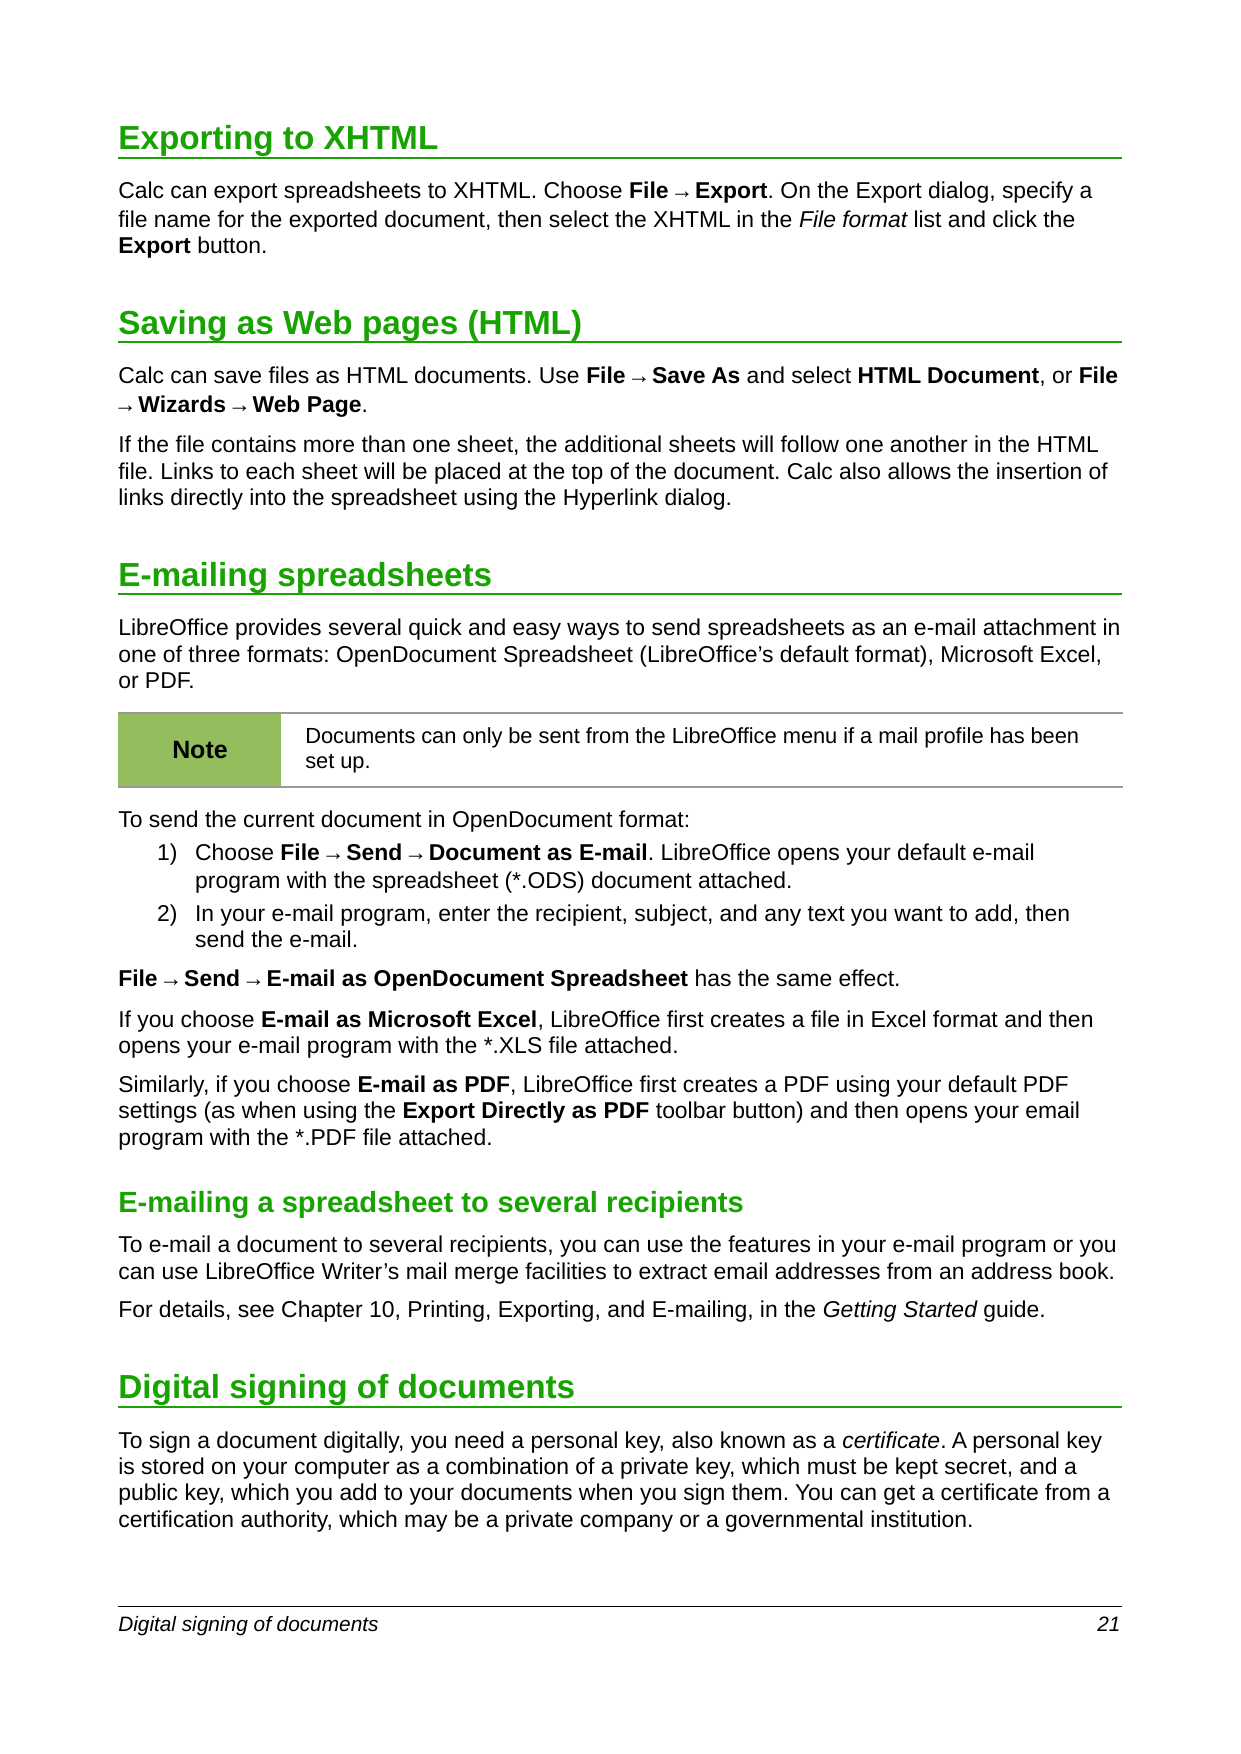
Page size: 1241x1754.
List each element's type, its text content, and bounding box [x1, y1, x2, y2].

list In your e-mail program, enter the recipient, subject, and any text you want to add, then send the e-mail. [177, 899, 1122, 952]
text Calc can export spreadsheets to XHTML. Choose File → Export. On the Export dialog, specify a file name for the exported document, then select the XHTML in the File format list and click the Export button. [118, 177, 1122, 258]
text Similarly, if you choose E-mail as PDF, LibreOffice first creates a PDF using your default PDF settings (as when using the Export Directly as PDF toolbar button) and then opens your email program with the *.PDF file attached. [118, 1071, 1122, 1150]
list Choose File → Send → Document as E-mail. LibreOffice opens your default e-mail program with the spreadsheet (*.ODS) document attached. [177, 838, 1122, 893]
subtitle Digital signing of documents [118, 1367, 1122, 1406]
text To e-mail a document to several recipients, you can use the features in your e-mail program or you can use LibreOffice Writer’s mail merge facilities to extract email addresses from an address book. [118, 1231, 1122, 1284]
list To send the current document in OpenDocument format: [118, 806, 1122, 832]
table_header Documents can only be sent from the LibreOffice menu if a mail profile has been set up. [281, 714, 1122, 786]
subtitle Exporting to XHTML [118, 118, 1122, 157]
text Calc can save files as HTML documents. Use File → Save As and select HTML Document, or File → Wizards → Web Page. [118, 362, 1122, 419]
text For details, see Chapter 10, Printing, Exporting, and E-mailing, in the Getting Started guide. [118, 1296, 1122, 1323]
text LibreOffice provides several quick and easy ways to send spreadsheets as an e-mail attachment in one of three formats: OpenDocument Spreadsheet (LibreOffice’s default format), Microsoft Excel, or PDF. [118, 614, 1122, 693]
table_header Note [118, 714, 281, 786]
subtitle Saving as Web pages (HTML) [118, 303, 1122, 341]
text To sign a document digitally, you need a personal key, also known as a certificate. A personal key is stored on your computer as a combination of a private key, which must be kept secret, and a public key, which you add to your documents when you sign them. You can get a certificate from a certification authority, which may be a private company or a governmental institution. [118, 1427, 1122, 1532]
subtitle E-mailing a spreadsheet to several recipients [118, 1185, 1122, 1219]
subtitle E-mailing spreadsheets [118, 555, 1122, 593]
text If the file contains more than one sheet, the additional sheets will follow one another in the HTML file. Links to each sheet will be placed at the top of the document. Calc also allows the insertion of links directly into the spreadsheet using the Hyperlink dialog. [118, 431, 1122, 511]
text File → Send → E-mail as OpenDocument Spreadsheet has the same effect. [118, 965, 1122, 993]
text If you choose E-mail as Microsoft Excel, LibreOffice first creates a file in Excel format and then opens your e-mail program with the *.XLS file attached. [118, 1006, 1122, 1058]
